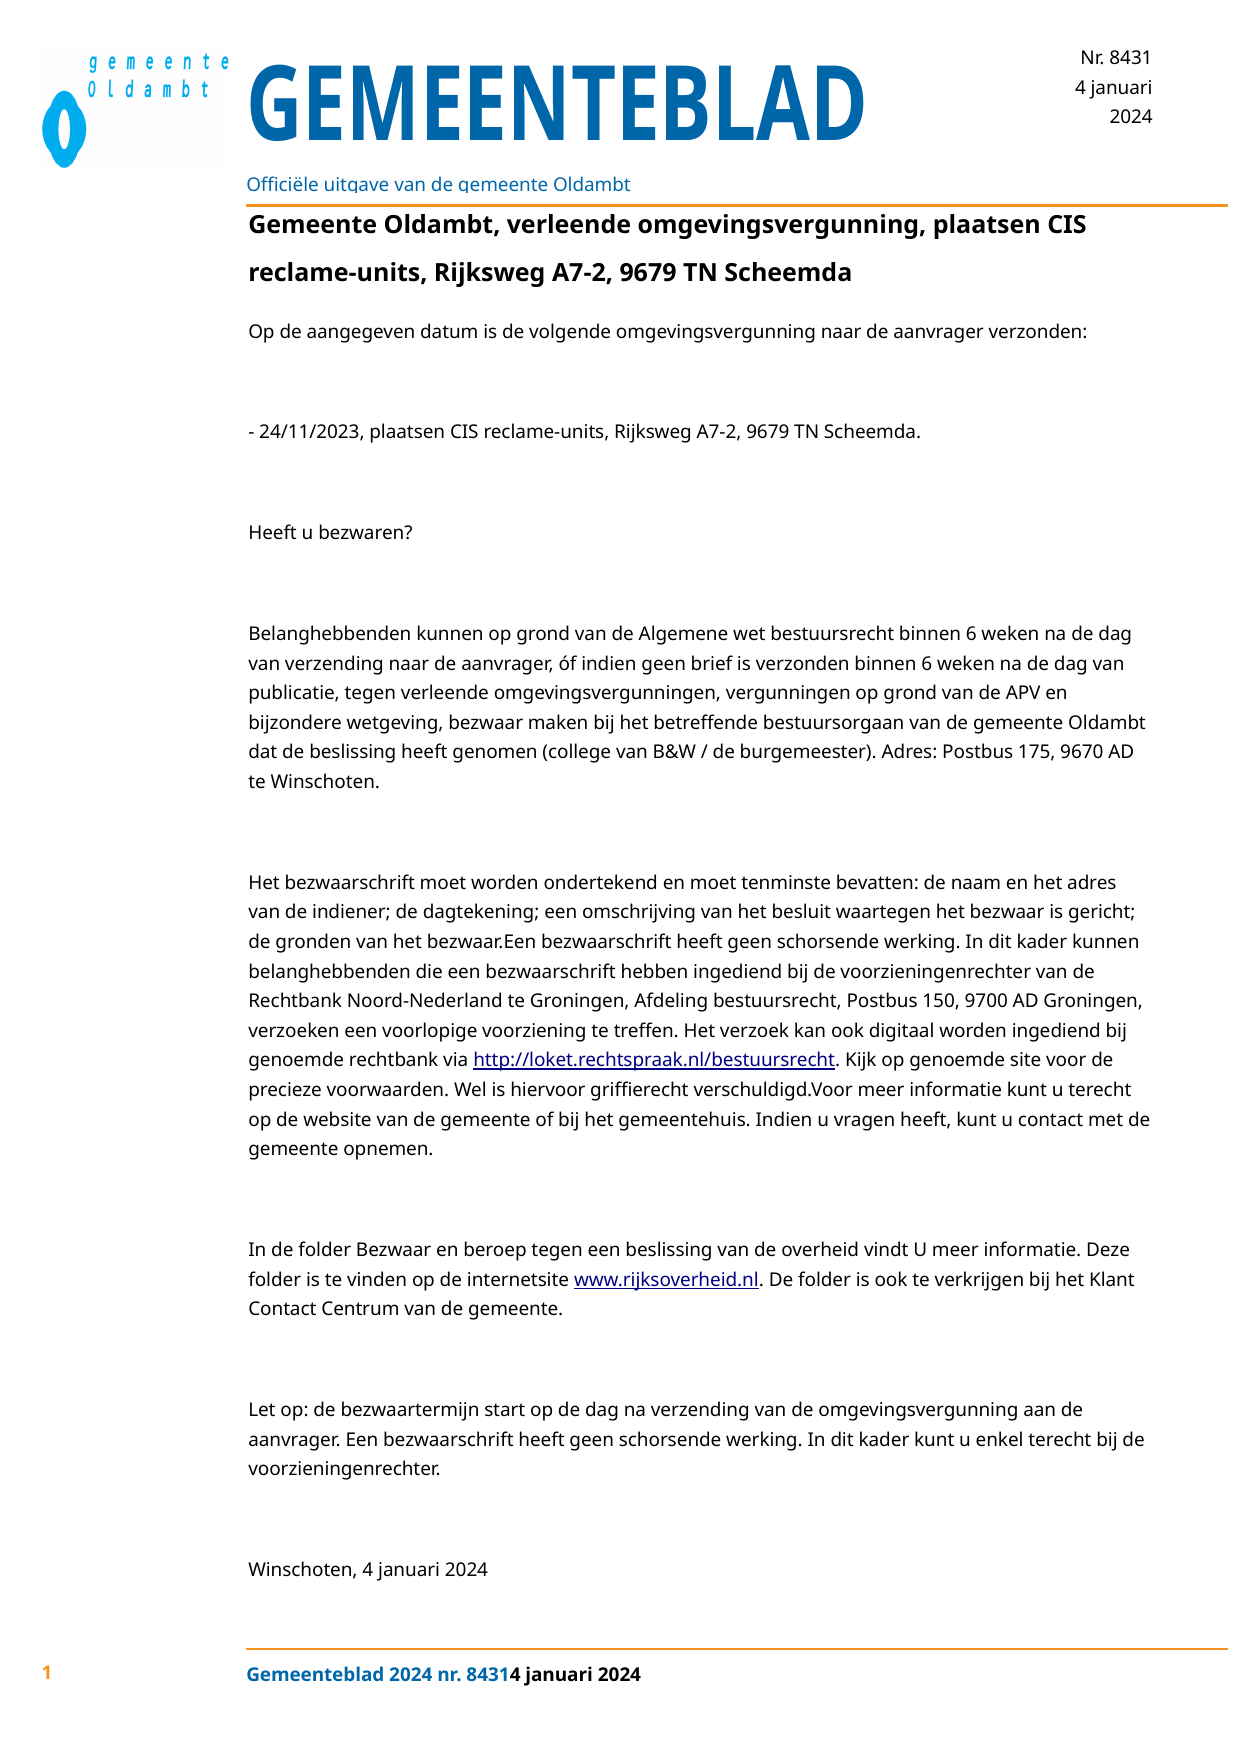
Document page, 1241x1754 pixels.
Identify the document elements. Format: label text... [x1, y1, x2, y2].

text Winschoten, 4 januari 2024 [248, 1556, 1152, 1582]
text Let op: de bezwaartermijn start op de dag na verzending van de omgevingsvergunning aan de aanvrager. Een bezwaarschrift heeft geen schorsende werking. In dit kader kunt u enkel terecht bij de voorzieningenrechter. [248, 1396, 1152, 1481]
text Heeft u bezwaren? [248, 519, 1152, 545]
text Gemeente Oldambt, verleende omgevingsvergunning, plaatsen CIS reclame-units, Rijksweg A7-2, 9679 TN Scheemda [248, 207, 1152, 288]
text Op de aangegeven datum is de volgende omgevingsvergunning naar de aanvrager verzonden: [248, 318, 1152, 344]
text Belanghebbenden kunnen op grond van de Algemene wet bestuursrecht binnen 6 weken na de dag van verzending naar de aanvrager, óf indien geen brief is verzonden binnen 6 weken na de dag van publicatie, tegen verleende omgevingsvergunningen, vergunningen op grond van de APV en bijzondere wetgeving, bezwaar maken bij het betreffende bestuursorgaan van de gemeente Oldambt dat de beslissing heeft genomen (college van B&W / de burgemeester). Adres: Postbus 175, 9670 AD te Winschoten. [248, 620, 1152, 794]
text Het bezwaarschrift moet worden ondertekend en moet tenminste bevatten: de naam en het adres van de indiener; de dagtekening; een omschrijving van het besluit waartegen het bezwaar is gericht; de gronden van het bezwaar.Een bezwaarschrift heeft geen schorsende werking. In dit kader kunnen belanghebbenden die een bezwaarschrift hebben ingediend bij de voorzieningenrechter van de Rechtbank Noord-Nederland te Groningen, Afdeling bestuursrecht, Postbus 150, 9700 AD Groningen, verzoeken een voorlopige voorziening te treffen. Het verzoek kan ook digitaal worden ingediend bij genoemde rechtbank via http://loket.rechtspraak.nl/bestuursrecht. Kijk op genoemde site voor de precieze voorwaarden. Wel is hiervoor griffierecht verschuldigd.Voor meer informatie kunt u terecht op de website van de gemeente of bij het gemeentehuis. Indien u vragen heeft, kunt u contact met de gemeente opnemen. [248, 869, 1152, 1161]
text In de folder Bezwaar en beroep tegen een beslissing van de overheid vindt U meer informatie. Deze folder is te vinden op de internetsite www.rijksoverheid.nl. De folder is ook te verkrijgen bij het Klant Contact Centrum van de gemeente. [248, 1236, 1152, 1321]
picture [41, 47, 231, 172]
text - 24/11/2023, plaatsen CIS reclame-units, Rijksweg A7-2, 9679 TN Scheemda. [248, 419, 1152, 444]
